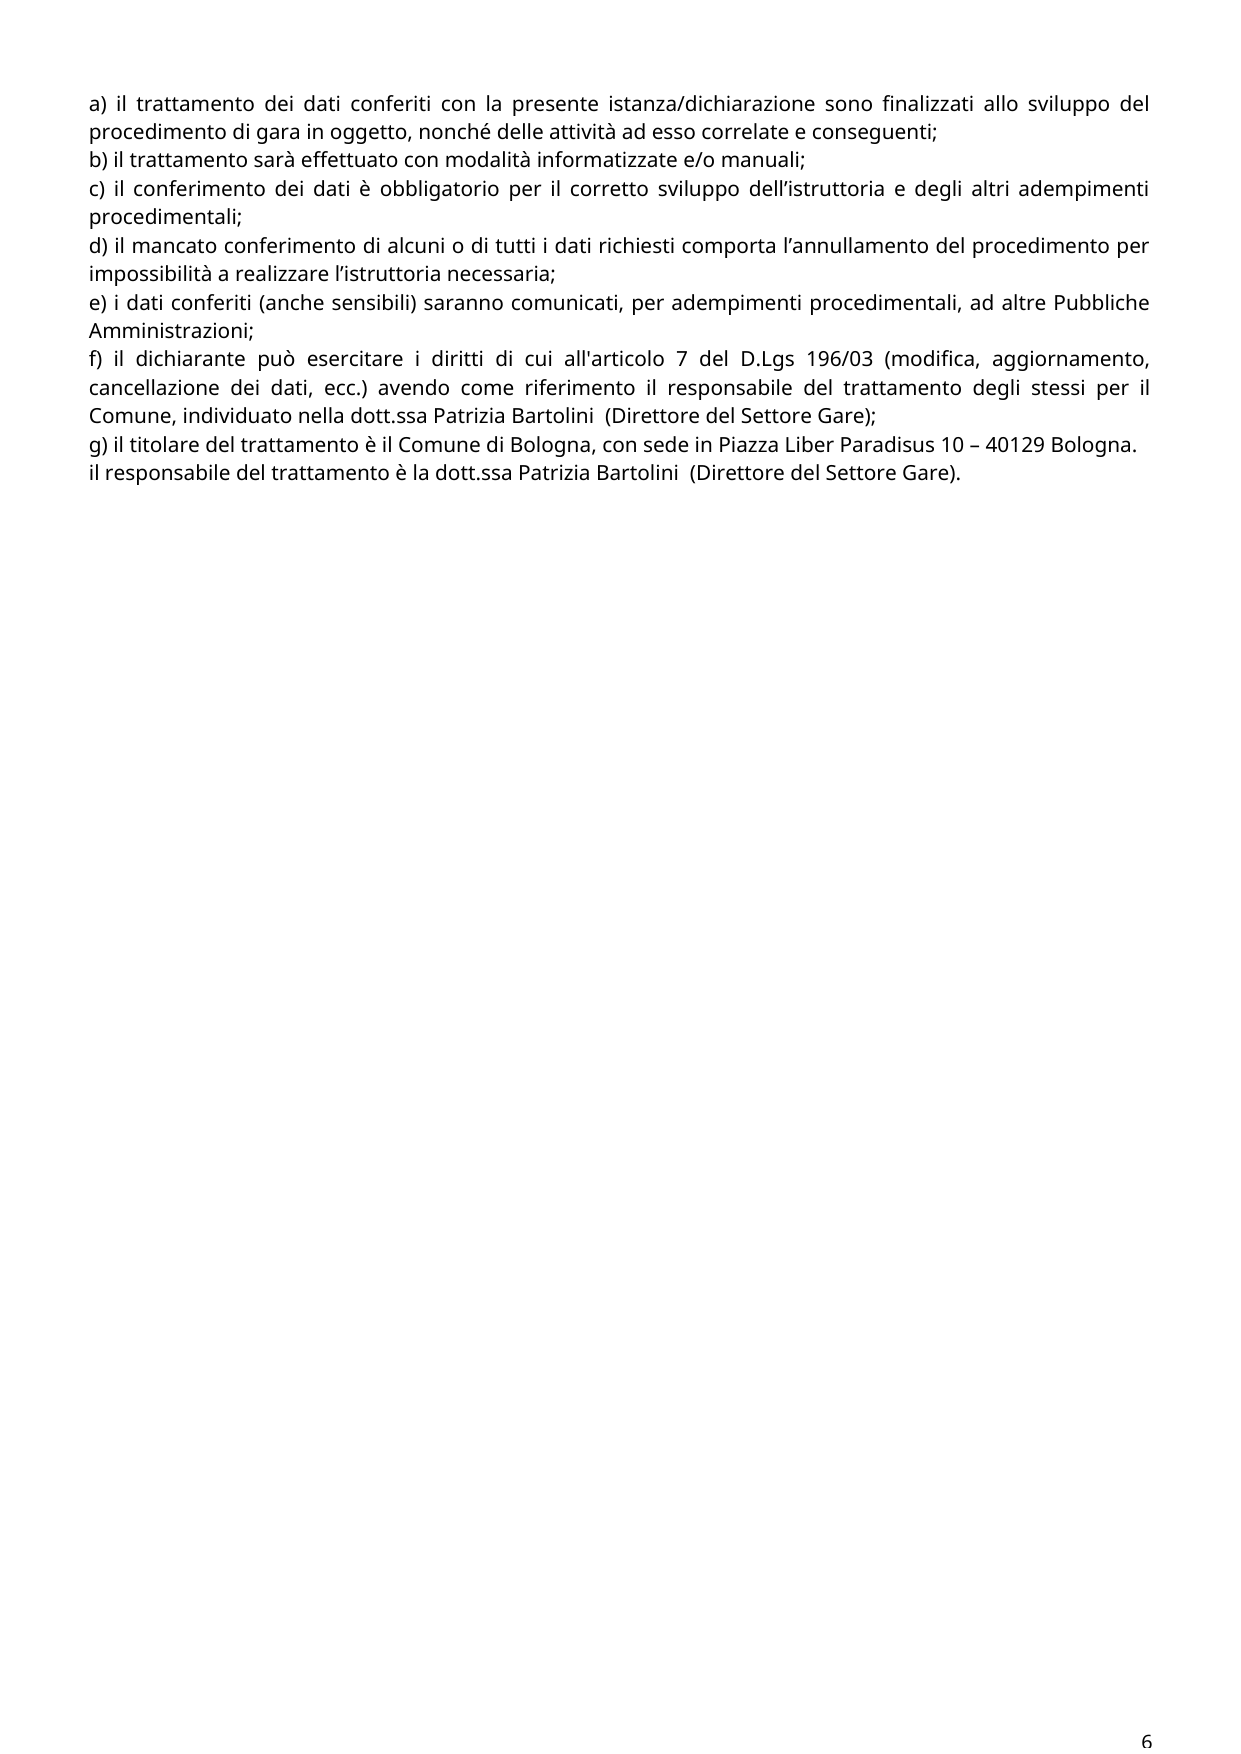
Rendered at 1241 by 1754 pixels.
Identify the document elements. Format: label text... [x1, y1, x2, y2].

text d) il mancato conferimento di alcuni o di tutti i dati richiesti comporta l’annullamento del procedimento per impossibilità a realizzare l’istruttoria necessaria; [89, 231, 1152, 288]
text a) il trattamento dei dati conferiti con la presente istanza/dichiarazione sono finalizzati allo sviluppo del procedimento di gara in oggetto, nonché delle attività ad esso correlate e conseguenti; [89, 89, 1152, 146]
text c) il conferimento dei dati è obbligatorio per il corretto sviluppo dell’istruttoria e degli altri adempimenti procedimentali; [89, 174, 1152, 231]
text e) i dati conferiti (anche sensibili) saranno comunicati, per adempimenti procedimentali, ad altre Pubbliche Amministrazioni; [89, 288, 1152, 344]
text g) il titolare del trattamento è il Comune di Bologna, con sede in Piazza Liber Paradisus 10 – 40129 Bologna. il responsabile del trattamento è la dott.ssa Patrizia Bartolini (Direttore del Settore Gare). [89, 430, 1152, 487]
text f) il dichiarante può esercitare i diritti di cui all'articolo 7 del D.Lgs 196/03 (modifica, aggiornamento, cancellazione dei dati, ecc.) avendo come riferimento il responsabile del trattamento degli stessi per il Comune, individuato nella dott.ssa Patrizia Bartolini (Direttore del Settore Gare); [89, 344, 1152, 430]
text b) il trattamento sarà effettuato con modalità informatizzate e/o manuali; [89, 146, 1152, 174]
